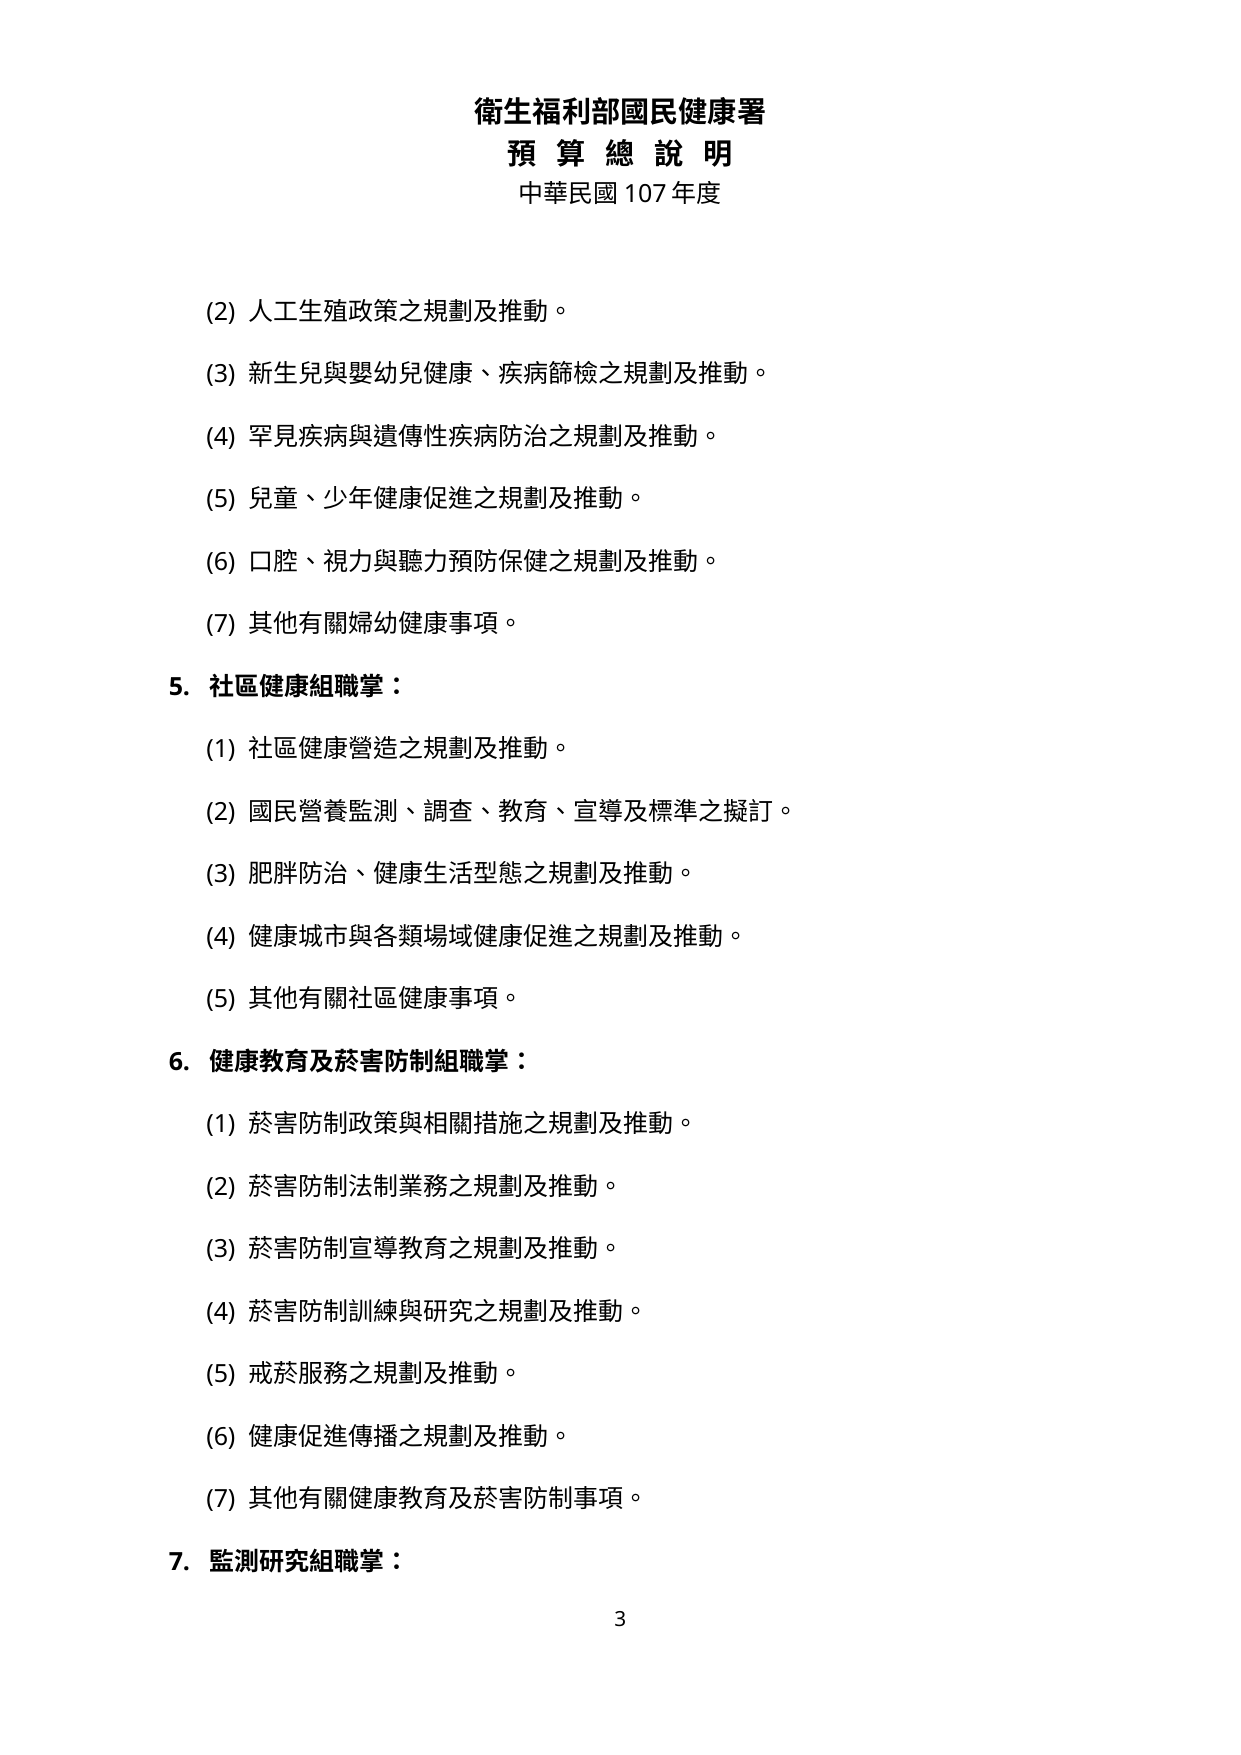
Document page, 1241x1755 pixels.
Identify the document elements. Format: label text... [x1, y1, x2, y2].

text 6. 健康教育及菸害防制組職掌： [168, 1018, 1128, 1080]
text (6) 口腔、視力與聽力預防保健之規劃及推動。 [206, 518, 1128, 580]
text (5) 其他有關社區健康事項。 [206, 955, 1128, 1018]
text (2) 菸害防制法制業務之規劃及推動。 [206, 1143, 1128, 1205]
text (1) 菸害防制政策與相關措施之規劃及推動。 [206, 1080, 1128, 1143]
text (4) 罕見疾病與遺傳性疾病防治之規劃及推動。 [206, 393, 1128, 455]
text (3) 菸害防制宣導教育之規劃及推動。 [206, 1205, 1128, 1268]
text (7) 其他有關健康教育及菸害防制事項。 [206, 1455, 1128, 1518]
text (4) 健康城市與各類場域健康促進之規劃及推動。 [206, 893, 1128, 955]
text (1) 社區健康營造之規劃及推動。 [206, 705, 1128, 768]
text (6) 健康促進傳播之規劃及推動。 [206, 1393, 1128, 1455]
text 5. 社區健康組職掌： [168, 643, 1128, 705]
text (7) 其他有關婦幼健康事項。 [206, 580, 1128, 643]
text (5) 兒童、少年健康促進之規劃及推動。 [206, 455, 1128, 518]
text (3) 新生兒與嬰幼兒健康、疾病篩檢之規劃及推動。 [206, 330, 1128, 393]
text (2) 人工生殖政策之規劃及推動。 [206, 268, 1128, 330]
text (3) 肥胖防治、健康生活型態之規劃及推動。 [206, 830, 1128, 893]
text 7. 監測研究組職掌： [165, 1518, 1128, 1580]
text (5) 戒菸服務之規劃及推動。 [206, 1330, 1128, 1393]
text (4) 菸害防制訓練與研究之規劃及推動。 [206, 1268, 1128, 1330]
text (2) 國民營養監測、調查、教育、宣導及標準之擬訂。 [206, 768, 1128, 830]
